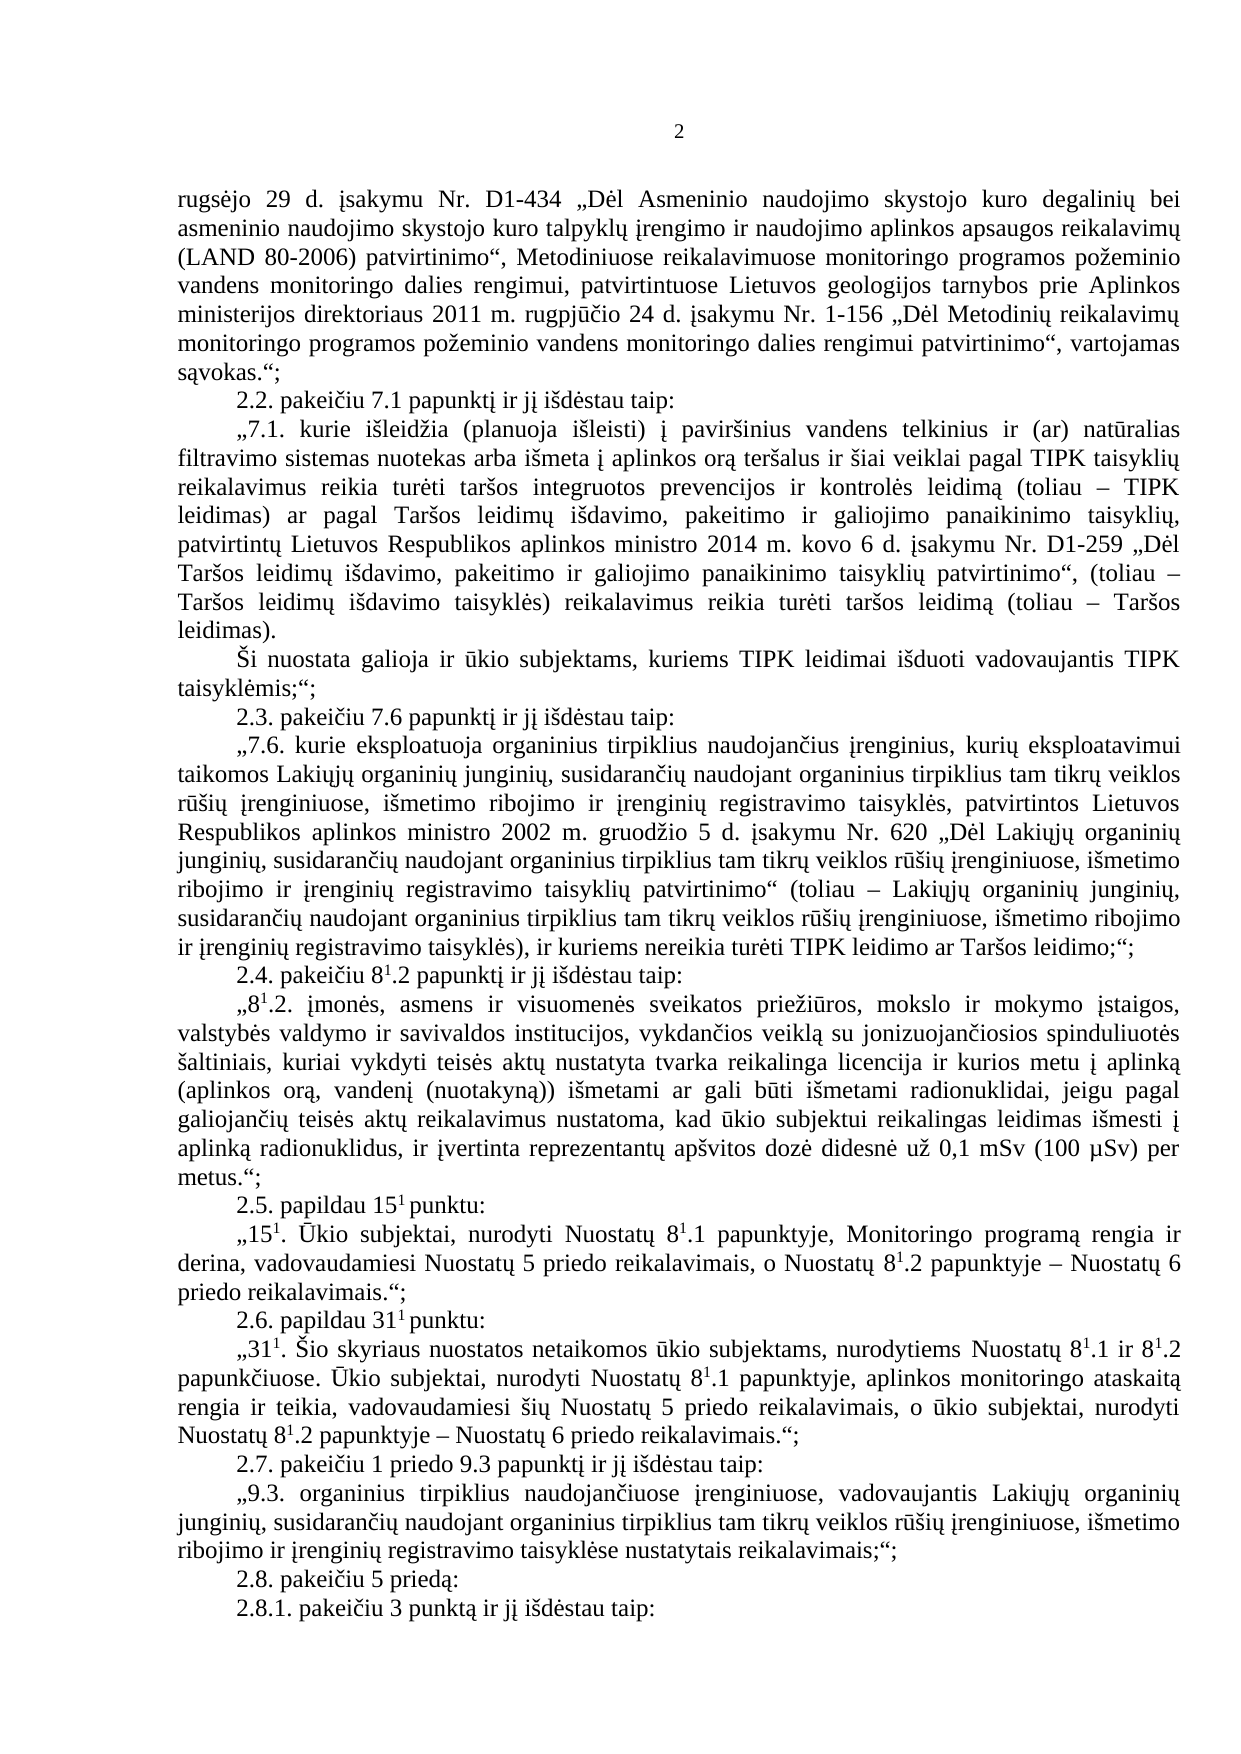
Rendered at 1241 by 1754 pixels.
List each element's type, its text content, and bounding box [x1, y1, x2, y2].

text „311. Šio skyriaus nuostatos netaikomos ūkio subjektams, nurodytiems Nuostatų 81.1 ir 81.2 papunkčiuose. Ūkio subjektai, nurodyti Nuostatų 81.1 papunktyje, aplinkos monitoringo ataskaitą rengia ir teikia, vadovaudamiesi šių Nuostatų 5 priedo reikalavimais, o ūkio subjektai, nurodyti Nuostatų 81.2 papunktyje – Nuostatų 6 priedo reikalavimais.“; [177, 1334, 1181, 1449]
text 2.7. pakeičiu 1 priedo 9.3 papunktį ir jį išdėstau taip: [236, 1449, 1181, 1478]
text Ši nuostata galioja ir ūkio subjektams, kuriems TIPK leidimai išduoti vadovaujantis TIPK taisyklėmis;“; [177, 644, 1181, 702]
text 2.8.1. pakeičiu 3 punktą ir jį išdėstau taip: [236, 1593, 1181, 1622]
text 2.2. pakeičiu 7.1 papunktį ir jį išdėstau taip: [236, 385, 1181, 414]
text „7.6. kurie eksploatuoja organinius tirpiklius naudojančius įrenginius, kurių eksploatavimui taikomos Lakiųjų organinių junginių, susidarančių naudojant organinius tirpiklius tam tikrų veiklos rūšių įrenginiuose, išmetimo ribojimo ir įrenginių registravimo taisyklės, patvirtintos Lietuvos Respublikоs aplinkos ministro 2002 m. gruodžio 5 d. įsakymu Nr. 620 „Dėl Lakiųjų organinių junginių, susidarančių naudojant organinius tirpiklius tam tikrų veiklos rūšių įrenginiuose, išmetimo ribojimo ir įrenginių registravimo taisyklių patvirtinimo“ (toliau – Lakiųjų organinių junginių, susidarančių naudojant organinius tirpiklius tam tikrų veiklos rūšių įrenginiuose, išmetimo ribojimo ir įrenginių registravimo taisyklės), ir kuriems nereikia turėti TIPK leidimo ar Taršos leidimo;“; [177, 730, 1181, 960]
text „151. Ūkio subjektai, nurodyti Nuostatų 81.1 papunktyje, Monitoringo programą rengia ir derina, vadovaudamiesi Nuostatų 5 priedo reikalavimais, o Nuostatų 81.2 papunktyje – Nuostatų 6 priedo reikalavimais.“; [177, 1219, 1181, 1305]
text „9.3. organinius tirpiklius naudojančiuose įrenginiuose, vadovaujantis Lakiųjų organinių junginių, susidarančių naudojant organinius tirpiklius tam tikrų veiklos rūšių įrenginiuose, išmetimo ribojimo ir įrenginių registravimo taisyklėse nustatytais reikalavimais;“; [177, 1478, 1181, 1564]
text „7.1. kurie išleidžia (planuoja išleisti) į paviršinius vandens telkinius ir (ar) natūralias filtravimo sistemas nuotekas arba išmeta į aplinkos orą teršalus ir šiai veiklai pagal TIPK taisyklių reikalavimus reikia turėti taršos integruotos prevencijos ir kontrolės leidimą (toliau – TIPK leidimas) ar pagal Taršos leidimų išdavimo, pakeitimo ir galiojimo panaikinimo taisyklių, patvirtintų Lietuvos Respublikos aplinkos ministro 2014 m. kovo 6 d. įsakymu Nr. D1-259 „Dėl Taršos leidimų išdavimo, pakeitimo ir galiojimo panaikinimo taisyklių patvirtinimo“, (toliau – Taršos leidimų išdavimo taisyklės) reikalavimus reikia turėti taršos leidimą (toliau – Taršos leidimas). [177, 414, 1181, 644]
text 2.8. pakeičiu 5 priedą: [236, 1564, 1181, 1593]
text „81.2. įmonės, asmens ir visuomenės sveikatos priežiūros, mokslo ir mokymo įstaigos, valstybės valdymo ir savivaldos institucijos, vykdančios veiklą su jonizuojančiosios spinduliuotės šaltiniais, kuriai vykdyti teisės aktų nustatyta tvarka reikalinga licencija ir kurios metu į aplinką (aplinkos orą, vandenį (nuotakyną)) išmetami ar gali būti išmetami radionuklidai, jeigu pagal galiojančių teisės aktų reikalavimus nustatoma, kad ūkio subjektui reikalingas leidimas išmesti į aplinką radionuklidus, ir įvertinta reprezentantų apšvitos dozė didesnė už 0,1 mSv (100 µSv) per metus.“; [177, 989, 1181, 1190]
text 2.3. pakeičiu 7.6 papunktį ir jį išdėstau taip: [236, 702, 1181, 730]
text 2.5. papildau 151 punktu: [177, 1190, 1181, 1219]
text rugsėjo 29 d. įsakymu Nr. D1-434 „Dėl Asmeninio naudojimo skystojo kuro degalinių bei asmeninio naudojimo skystojo kuro talpyklų įrengimo ir naudojimo aplinkos apsaugos reikalavimų (LAND 80-2006) patvirtinimo“, Metodiniuose reikalavimuose monitoringo programos požeminio vandens monitoringo dalies rengimui, patvirtintuose Lietuvos geologijos tarnybos prie Aplinkos ministerijos direktoriaus 2011 m. rugpjūčio 24 d. įsakymu Nr. 1-156 „Dėl Metodinių reikalavimų monitoringo programos požeminio vandens monitoringo dalies rengimui patvirtinimo“, vartojamas sąvokas.“; [177, 184, 1181, 385]
text 2.6. papildau 311 punktu: [236, 1305, 1181, 1334]
text 2.4. pakeičiu 81.2 papunktį ir jį išdėstau taip: [236, 960, 1181, 989]
